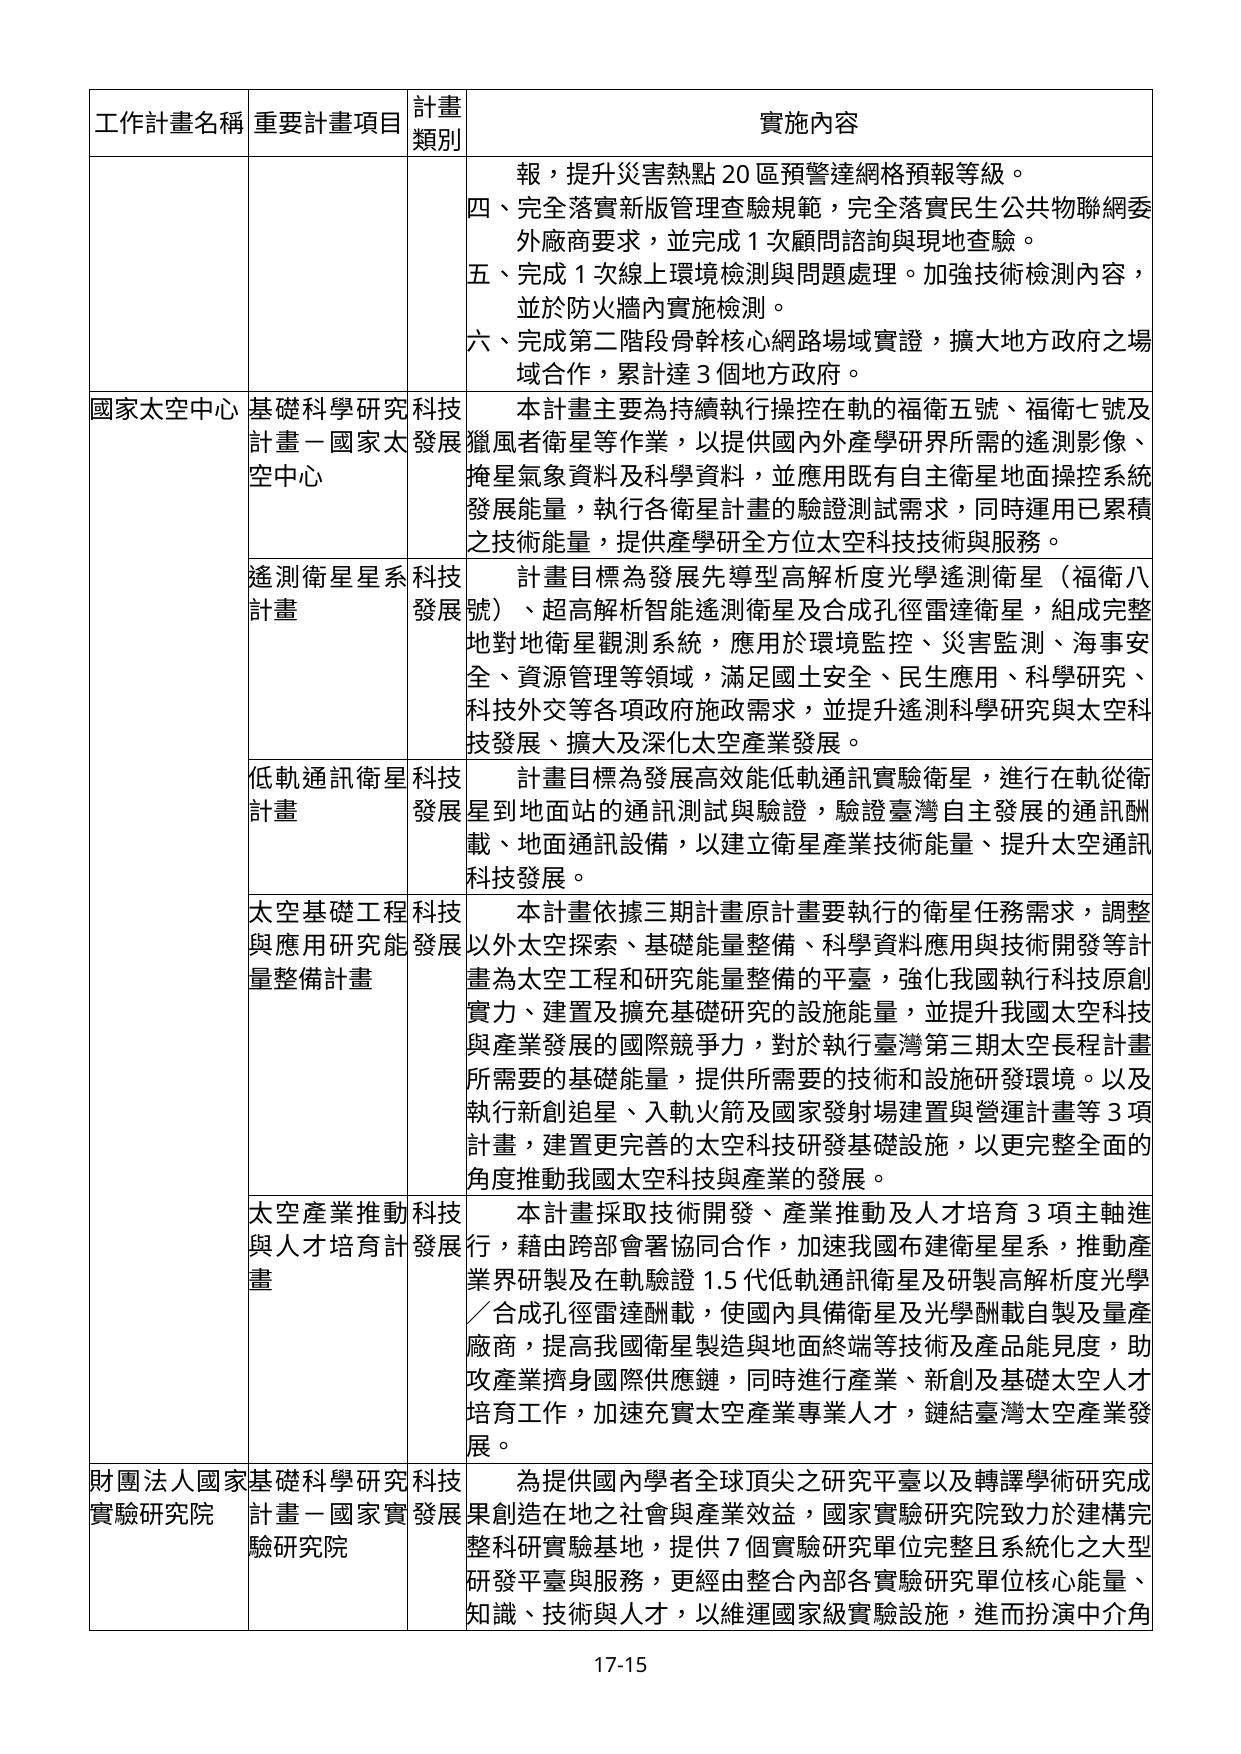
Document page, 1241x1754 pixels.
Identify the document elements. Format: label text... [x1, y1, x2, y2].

table_cell 計畫目標為發展先導型高解析度光學遙測衛星（福衛八號）、超高解析智能遙測衛星及合成孔徑雷達衛星，組成完整地對地衛星觀測系統，應用於環境監控、災害監測、海事安全、資源管理等領域，滿足國土安全、民生應用、科學研究、科技外交等各項政府施政需求，並提升遙測科學研究與太空科技發展、擴大及深化太空產業發展。 [467, 559, 1152, 759]
table_cell 科技發展 [408, 559, 466, 759]
table_cell 本計畫依據三期計畫原計畫要執行的衛星任務需求，調整以外太空探索、基礎能量整備、科學資料應用與技術開發等計畫為太空工程和研究能量整備的平臺，強化我國執行科技原創實力、建置及擴充基礎研究的設施能量，並提升我國太空科技與產業發展的國際競爭力，對於執行臺灣第三期太空長程計畫所需要的基礎能量，提供所需要的技術和設施研發環境。以及執行新創追星、入軌火箭及國家發射場建置與營運計畫等3項計畫，建置更完善的太空科技研發基礎設施，以更完整全面的角度推動我國太空科技與產業的發展。 [467, 895, 1152, 1195]
table_cell 科技發展 [408, 895, 466, 1195]
table_header 工作計畫名稱 [90, 90, 248, 156]
table_cell 科技發展 [408, 1196, 466, 1462]
table_cell 太空產業推動與人才培育計畫 [249, 1196, 407, 1462]
table_cell 報，提升災害熱點20區預警達網格預報等級。 四、完全落實新版管理查驗規範，完全落實民生公共物聯網委外廠商要求，並完成1次顧問諮詢與現地查驗。 五、完成1次線上環境檢測與問題處理。加強技術檢測內容，並於防火牆內實施檢測。 六、完成第二階段骨幹核心網路場域實證，擴大地方政府之場域合作，累計達3個地方政府。 [467, 157, 1152, 391]
table_cell 本計畫主要為持續執行操控在軌的福衛五號、福衛七號及獵風者衛星等作業，以提供國內外產學研界所需的遙測影像、掩星氣象資料及科學資料，並應用既有自主衛星地面操控系統發展能量，執行各衛星計畫的驗證測試需求，同時運用已累積之技術能量，提供產學研全方位太空科技技術與服務。 [467, 392, 1152, 558]
table_cell 科技發展 [408, 392, 466, 558]
table_cell 基礎科學研究計畫－國家實驗研究院 [249, 1464, 407, 1630]
table_header 實施內容 [467, 90, 1152, 156]
table_header 重要計畫項目 [249, 90, 407, 156]
table_cell 計畫目標為發展高效能低軌通訊實驗衛星，進行在軌從衛星到地面站的通訊測試與驗證，驗證臺灣自主發展的通訊酬載、地面通訊設備，以建立衛星產業技術能量、提升太空通訊科技發展。 [467, 760, 1152, 894]
table_cell [408, 157, 466, 391]
table_cell 基礎科學研究計畫－國家太空中心 [249, 392, 407, 558]
table_cell 本計畫採取技術開發、產業推動及人才培育3項主軸進行，藉由跨部會署協同合作，加速我國布建衛星星系，推動產業界研製及在軌驗證1.5代低軌通訊衛星及研製高解析度光學／合成孔徑雷達酬載，使國內具備衛星及光學酬載自製及量產廠商，提高我國衛星製造與地面終端等技術及產品能見度，助攻產業擠身國際供應鏈，同時進行產業、新創及基礎太空人才培育工作，加速充實太空產業專業人才，鏈結臺灣太空產業發展。 [467, 1196, 1152, 1462]
table_cell 科技發展 [408, 1464, 466, 1630]
table_header 計畫類別 [408, 90, 466, 156]
table_cell 太空基礎工程與應用研究能量整備計畫 [249, 895, 407, 1195]
table_cell 科技發展 [408, 760, 466, 894]
table_cell 國家太空中心 [90, 392, 248, 1462]
table_cell 財團法人國家實驗研究院 [90, 1464, 248, 1630]
table_cell 低軌通訊衛星計畫 [249, 760, 407, 894]
table_cell [249, 157, 407, 391]
table_cell 為提供國內學者全球頂尖之研究平臺以及轉譯學術研究成果創造在地之社會與產業效益，國家實驗研究院致力於建構完整科研實驗基地，提供7個實驗研究單位完整且系統化之大型研發平臺與服務，更經由整合內部各實驗研究單位核心能量、知識、技術與人才，以維運國家級實驗設施，進而扮演中介角 [467, 1464, 1152, 1630]
table_cell 遙測衛星星系計畫 [249, 559, 407, 759]
